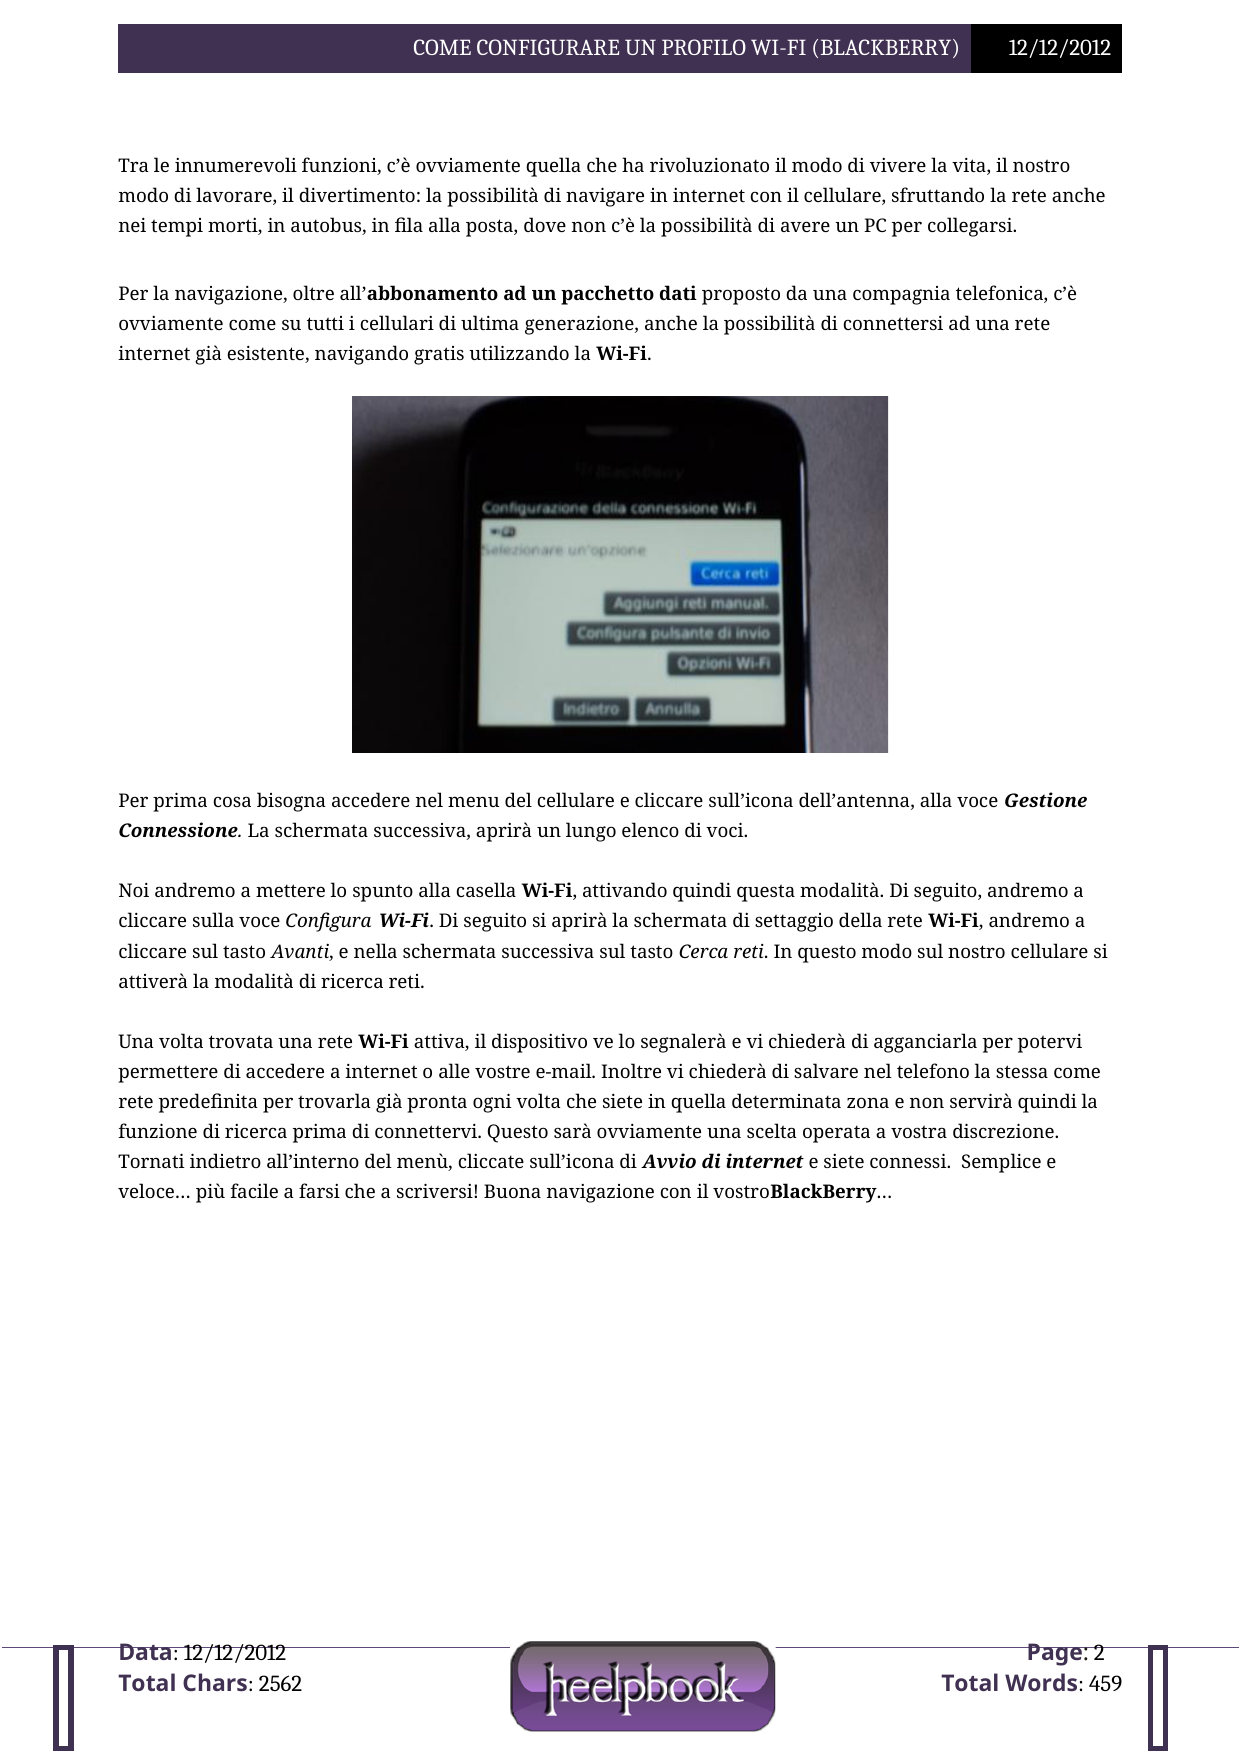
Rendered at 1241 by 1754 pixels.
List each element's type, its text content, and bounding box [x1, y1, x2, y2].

text Per la navigazione, oltre all’abbonamento ad un pacchetto dati proposto da una compagnia telefonica, c’è ovviamente come su tutti i cellulari di ultima generazione, anche la possibilità di connettersi ad una rete internet già esistente, navigando gratis utilizzando la Wi-Fi. [118, 276, 1122, 366]
text Noi andremo a mettere lo spunto alla casella Wi-Fi, attivando quindi questa modalità. Di seguito, andremo a cliccare sulla voce Configura Wi-Fi. Di seguito si aprirà la schermata di settaggio della rete Wi-Fi, andremo a cliccare sul tasto Avanti, e nella schermata successiva sul tasto Cerca reti. In questo modo sul nostro cellulare si attiverà la modalità di ricerca reti. [118, 873, 1122, 993]
text Per prima cosa bisogna accedere nel menu del cellulare e cliccare sull’icona dell’antenna, alla voce Gestione Connessione. La schermata successiva, aprirà un lungo elenco di voci. [118, 783, 1122, 843]
text Tra le innumerevoli funzioni, c’è ovviamente quella che ha rivoluzionato il modo di vivere la vita, il nostro modo di lavorare, il divertimento: la possibilità di navigare in internet con il cellulare, sfruttando la rete anche nei tempi morti, in autobus, in fila alla posta, dove non c’è la possibilità di avere un PC per collegarsi. [118, 148, 1122, 238]
text Una volta trovata una rete Wi-Fi attiva, il dispositivo ve lo segnalerà e vi chiederà di agganciarla per potervi permettere di accedere a internet o alle vostre e-mail. Inoltre vi chiederà di salvare nel telefono la stessa come rete predefinita per trovarla già pronta ogni volta che siete in quella determinata zona e non servirà quindi la funzione di ricerca prima di connettervi. Questo sarà ovviamente una scelta operata a vostra discrezione. [118, 1024, 1122, 1144]
text Tornati indietro all’interno del menù, cliccate sull’icona di Avvio di internet e siete connessi. Semplice e veloce… più facile a farsi che a scriversi! Buona navigazione con il vostroBlackBerry… [118, 1144, 1122, 1204]
